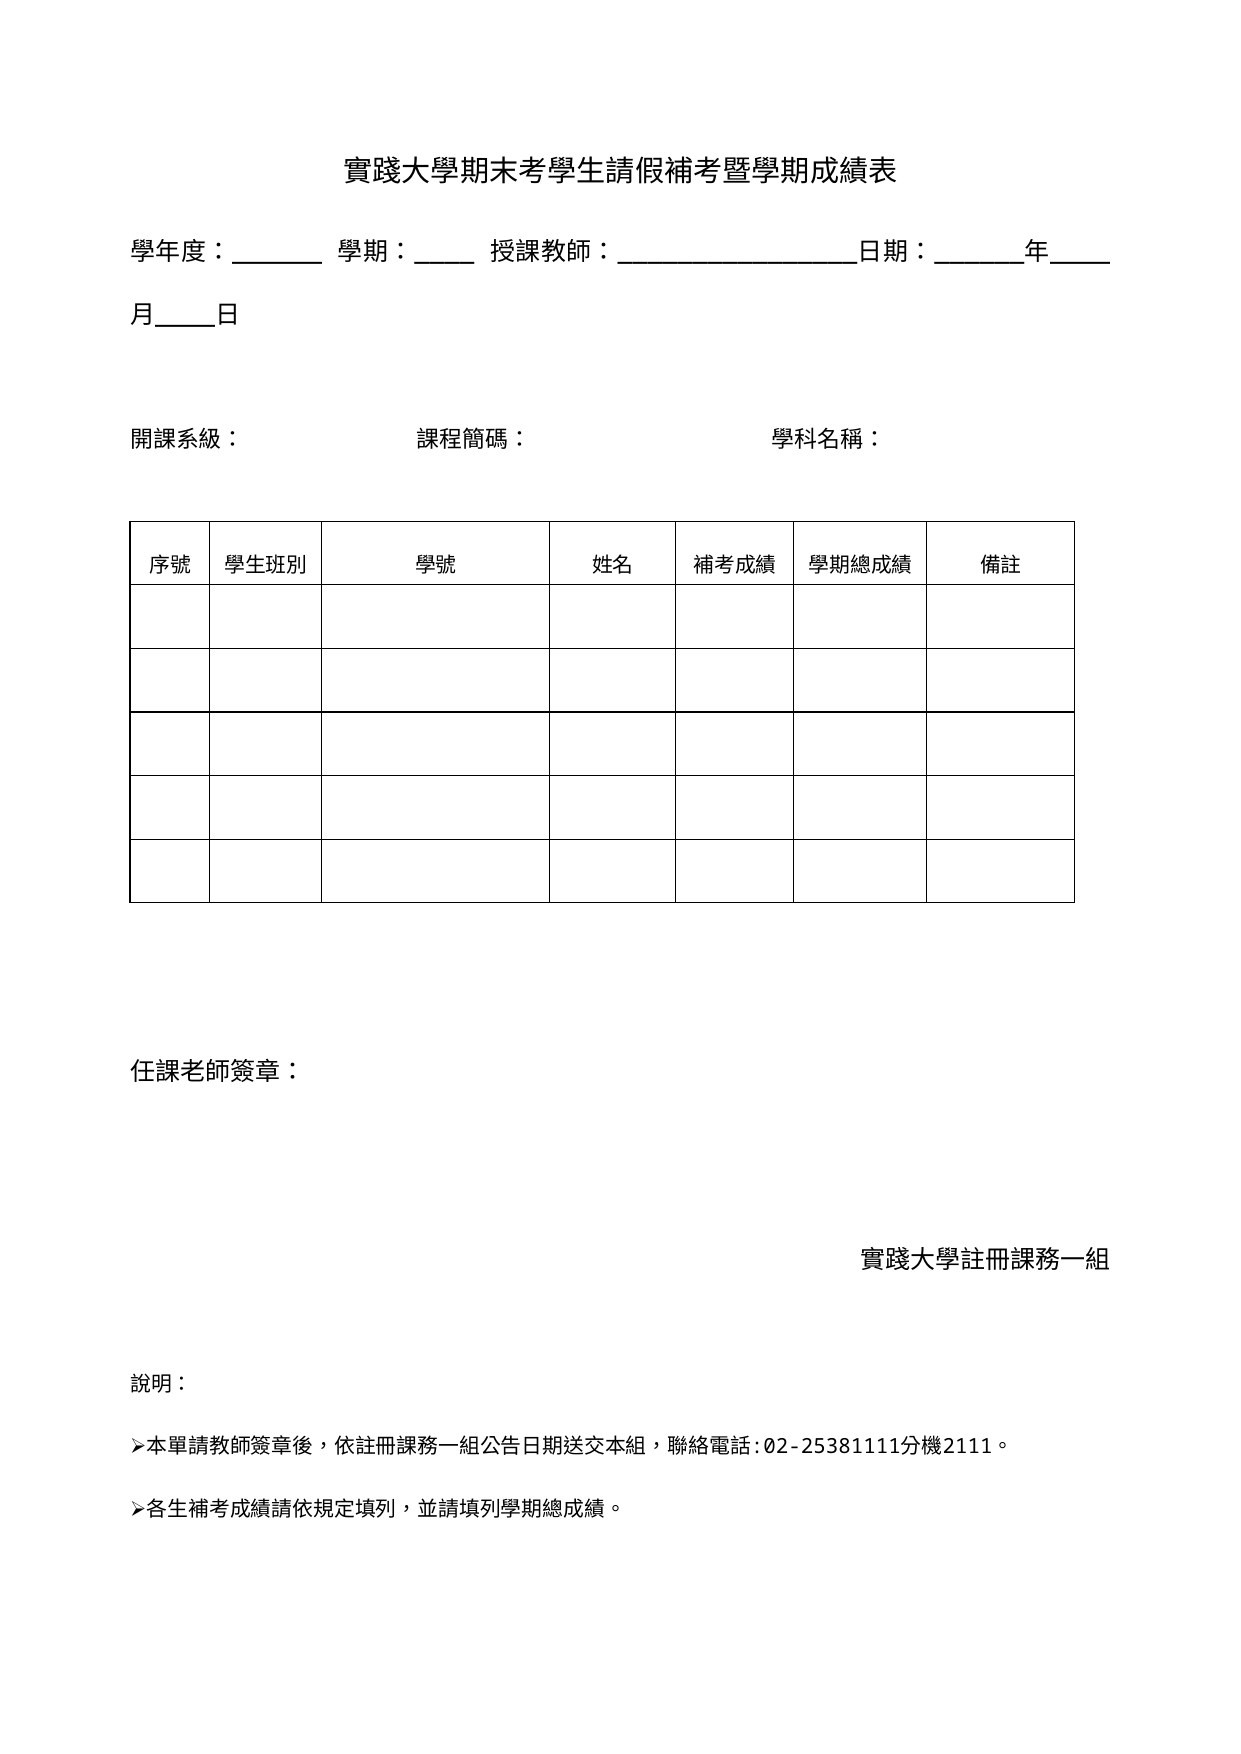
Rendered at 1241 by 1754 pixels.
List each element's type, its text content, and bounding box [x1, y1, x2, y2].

text 實踐大學註冊課務一組 [130, 1216, 1110, 1278]
text 本單請教師簽章後，依註冊課務一組公告日期送交本組，聯絡電話:02-25381111分機2111。 [130, 1403, 1110, 1466]
table_cell [131, 776, 209, 838]
table_cell [676, 776, 793, 838]
table_cell [550, 776, 675, 838]
text 各生補考成績請依規定填列，並請填列學期總成績。 [130, 1466, 1110, 1528]
table_header 學生班別 [210, 522, 321, 584]
table_cell [794, 840, 926, 902]
text 說明： [130, 1341, 1110, 1403]
table_cell [210, 713, 321, 775]
table_cell [210, 840, 321, 902]
table_cell [210, 776, 321, 838]
table_cell [794, 713, 926, 775]
table_cell [322, 840, 549, 902]
table_cell [131, 585, 209, 648]
text 開課系級： 課程簡碼： 學科名稱： [130, 396, 1110, 458]
table_cell [550, 713, 675, 775]
table_header 序號 [131, 522, 209, 584]
table_cell [550, 649, 675, 711]
table_cell [131, 649, 209, 711]
table_cell [210, 585, 321, 648]
table_cell [794, 585, 926, 648]
table_header 學號 [322, 522, 549, 584]
table_cell [210, 649, 321, 711]
text 實踐大學期末考學生請假補考暨學期成績表 [130, 127, 1110, 189]
table_cell [322, 776, 549, 838]
text 學年度：______ 學期：____ 授課教師：________________日期：______年____月____日 [130, 208, 1110, 333]
table_cell [676, 713, 793, 775]
table_cell [322, 649, 549, 711]
text 任課老師簽章： [130, 1028, 1110, 1091]
table_cell [927, 840, 1074, 902]
table_header 學期總成績 [794, 522, 926, 584]
table_cell [676, 840, 793, 902]
table_cell [322, 713, 549, 775]
table_cell [794, 776, 926, 838]
table_cell [676, 649, 793, 711]
table_header 補考成績 [676, 522, 793, 584]
table_cell [794, 649, 926, 711]
table_cell [322, 585, 549, 648]
table_cell [550, 840, 675, 902]
table_cell [927, 713, 1074, 775]
table_cell [131, 840, 209, 902]
table_cell [927, 585, 1074, 648]
table_cell [927, 649, 1074, 711]
table_cell [927, 776, 1074, 838]
table_header 姓名 [550, 522, 675, 584]
table_header 備註 [927, 522, 1074, 584]
table_cell [550, 585, 675, 648]
table_cell [131, 713, 209, 775]
table_cell [676, 585, 793, 648]
